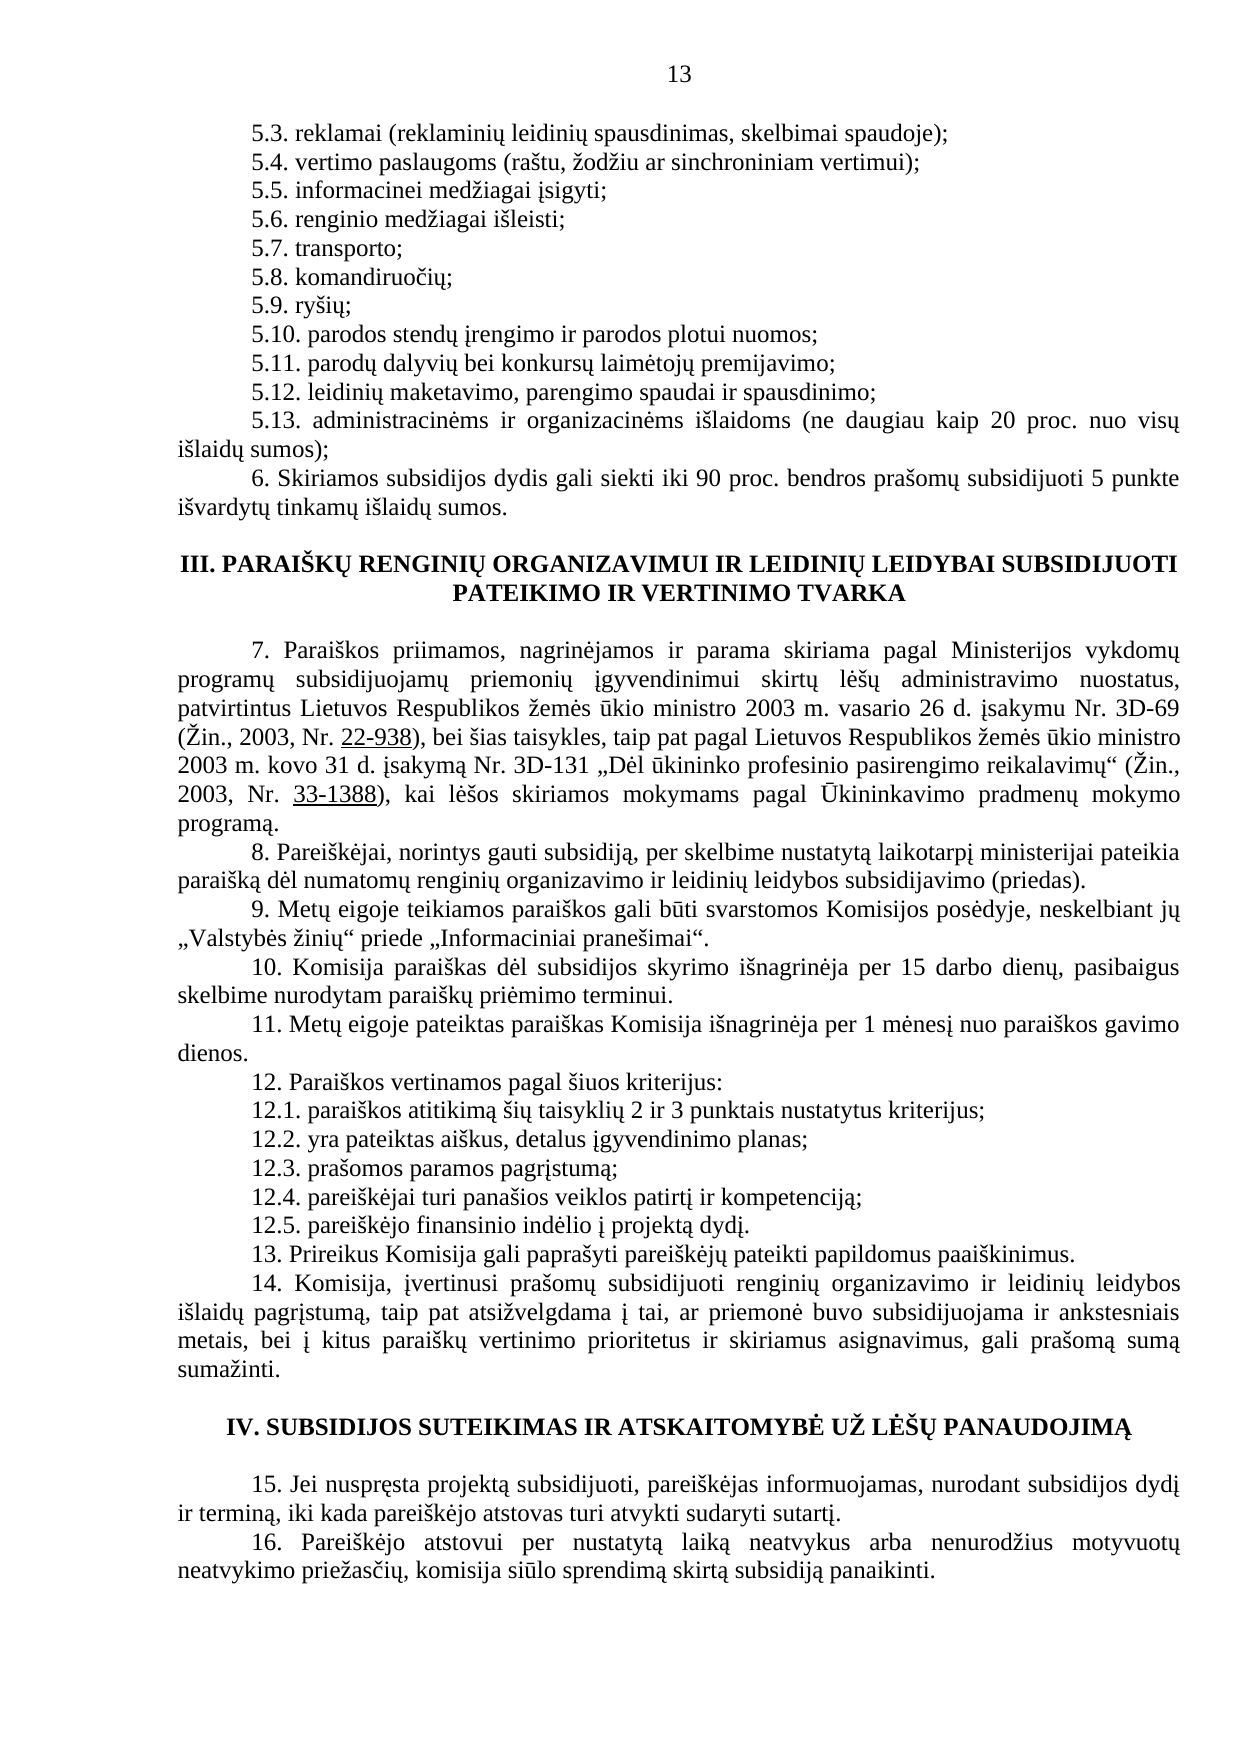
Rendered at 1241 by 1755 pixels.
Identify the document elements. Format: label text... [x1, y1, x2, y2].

text 5.12. leidinių maketavimo, parengimo spaudai ir spausdinimo; [177, 377, 1181, 406]
text 5.10. parodos stendų įrengimo ir parodos plotui nuomos; [177, 319, 1181, 348]
text 12.5. pareiškėjo finansinio indėlio į projektą dydį. [177, 1211, 1181, 1239]
text 16. Pareiškėjo atstovui per nustatytą laiką neatvykus arba nenurodžius motyvuotų neatvykimo priežasčių, komisija siūlo sprendimą skirtą subsidiją panaikinti. [177, 1527, 1181, 1584]
text 5.6. renginio medžiagai išleisti; [177, 204, 1181, 233]
text 5.11. parodų dalyvių bei konkursų laimėtojų premijavimo; [177, 348, 1181, 377]
text 12.1. paraiškos atitikimą šių taisyklių 2 ir 3 punktais nustatytus kriterijus; [177, 1096, 1181, 1124]
text 5.13. administracinėms ir organizacinėms išlaidoms (ne daugiau kaip 20 proc. nuo visų išlaidų sumos); [177, 406, 1181, 463]
text 6. Skiriamos subsidijos dydis gali siekti iki 90 proc. bendros prašomų subsidijuoti 5 punkte išvardytų tinkamų išlaidų sumos. [177, 463, 1181, 521]
text 9. Metų eigoje teikiamos paraiškos gali būti svarstomos Komisijos posėdyje, neskelbiant jų „Valstybės žinių“ priede „Informaciniai pranešimai“. [177, 894, 1181, 952]
text 12. Paraiškos vertinamos pagal šiuos kriterijus: [177, 1067, 1181, 1096]
text 14. Komisija, įvertinusi prašomų subsidijuoti renginių organizavimo ir leidinių leidybos išlaidų pagrįstumą, taip pat atsižvelgdama į tai, ar priemonė buvo subsidijuojama ir ankstesniais metais, bei į kitus paraiškų vertinimo prioritetus ir skiriamus asignavimus, gali prašomą sumą sumažinti. [177, 1268, 1181, 1383]
text 12.4. pareiškėjai turi panašios veiklos patirtį ir kompetenciją; [177, 1182, 1181, 1211]
text 11. Metų eigoje pateiktas paraiškas Komisija išnagrinėja per 1 mėnesį nuo paraiškos gavimo dienos. [177, 1009, 1181, 1067]
text 5.7. transporto; [177, 233, 1181, 262]
text 5.9. ryšių; [177, 291, 1181, 319]
text 5.8. komandiruočių; [177, 262, 1181, 291]
text 12.3. prašomos paramos pagrįstumą; [177, 1153, 1181, 1182]
text IV. SUBSIDIJOS SUTEIKIMAS IR ATSKAITOMYBĖ UŽ LĖŠŲ PANAUDOJIMĄ [177, 1412, 1181, 1441]
text 15. Jei nuspręsta projektą subsidijuoti, pareiškėjas informuojamas, nurodant subsidijos dydį ir terminą, iki kada pareiškėjo atstovas turi atvykti sudaryti sutartį. [177, 1469, 1181, 1527]
text 5.3. reklamai (reklaminių leidinių spausdinimas, skelbimai spaudoje); [177, 118, 1181, 147]
text 5.5. informacinei medžiagai įsigyti; [177, 176, 1181, 204]
text 8. Pareiškėjai, norintys gauti subsidiją, per skelbime nustatytą laikotarpį ministerijai pateikia paraišką dėl numatomų renginių organizavimo ir leidinių leidybos subsidijavimo (priedas). [177, 837, 1181, 894]
text III. PARAIŠKŲ RENGINIŲ ORGANIZAVIMUI IR LEIDINIŲ LEIDYBAI SUBSIDIJUOTI PATEIKIMO IR VERTINIMO TVARKA [177, 549, 1181, 607]
text 10. Komisija paraiškas dėl subsidijos skyrimo išnagrinėja per 15 darbo dienų, pasibaigus skelbime nurodytam paraiškų priėmimo terminui. [177, 952, 1181, 1009]
text 13. Prireikus Komisija gali paprašyti pareiškėjų pateikti papildomus paaiškinimus. [177, 1239, 1181, 1268]
text 7. Paraiškos priimamos, nagrinėjamos ir parama skiriama pagal Ministerijos vykdomų programų subsidijuojamų priemonių įgyvendinimui skirtų lėšų administravimo nuostatus, patvirtintus Lietuvos Respublikos žemės ūkio ministro 2003 m. vasario 26 d. įsakymu Nr. 3D-69 (Žin., 2003, Nr. 22-938), bei šias taisykles, taip pat pagal Lietuvos Respublikos žemės ūkio ministro 2003 m. kovo 31 d. įsakymą Nr. 3D-131 „Dėl ūkininko profesinio pasirengimo reikalavimų“ (Žin., 2003, Nr. 33-1388), kai lėšos skiriamos mokymams pagal Ūkininkavimo pradmenų mokymo programą. [177, 636, 1181, 837]
text 12.2. yra pateiktas aiškus, detalus įgyvendinimo planas; [177, 1124, 1181, 1153]
text 5.4. vertimo paslaugoms (raštu, žodžiu ar sinchroniniam vertimui); [177, 147, 1181, 176]
